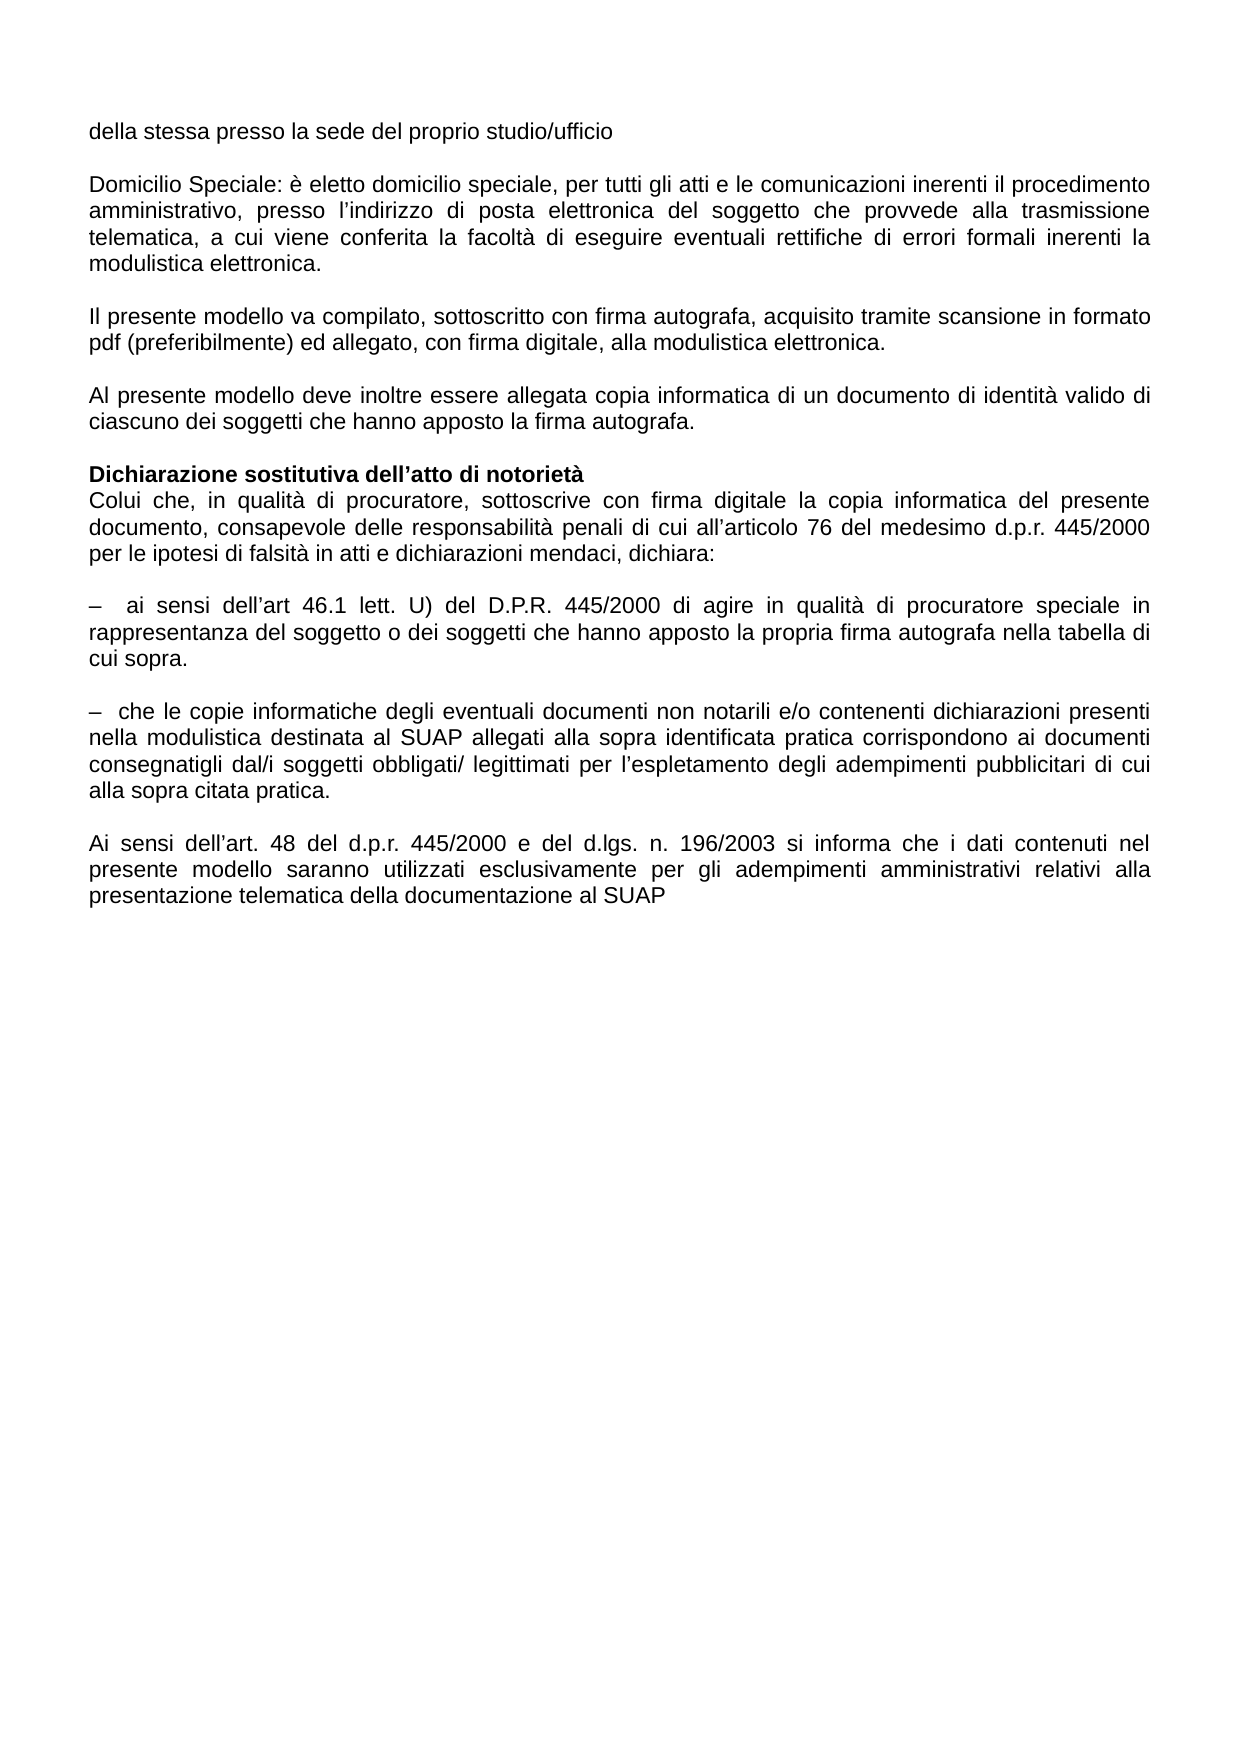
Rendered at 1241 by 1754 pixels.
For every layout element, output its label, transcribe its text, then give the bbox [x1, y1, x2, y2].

text – che le copie informatiche degli eventuali documenti non notarili e/o contenenti dichiarazioni presenti nella modulistica destinata al SUAP allegati alla sopra identificata pratica corrispondono ai documenti consegnatigli dal/i soggetti obbligati/ legittimati per l’espletamento degli adempimenti pubblicitari di cui alla sopra citata pratica. [89, 698, 1152, 803]
text Al presente modello deve inoltre essere allegata copia informatica di un documento di identità valido di ciascuno dei soggetti che hanno apposto la firma autografa. [89, 382, 1152, 434]
text Domicilio Speciale: è eletto domicilio speciale, per tutti gli atti e le comunicazioni inerenti il procedimento amministrativo, presso l’indirizzo di posta elettronica del soggetto che provvede alla trasmissione telematica, a cui viene conferita la facoltà di eseguire eventuali rettifiche di errori formali inerenti la modulistica elettronica. [89, 171, 1152, 276]
text della stessa presso la sede del proprio studio/ufficio [89, 118, 1152, 144]
text Ai sensi dell’art. 48 del d.p.r. 445/2000 e del d.lgs. n. 196/2003 si informa che i dati contenuti nel presente modello saranno utilizzati esclusivamente per gli adempimenti amministrativi relativi alla presentazione telematica della documentazione al SUAP [89, 830, 1152, 909]
text Colui che, in qualità di procuratore, sottoscrive con firma digitale la copia informatica del presente documento, consapevole delle responsabilità penali di cui all’articolo 76 del medesimo d.p.r. 445/2000 per le ipotesi di falsità in atti e dichiarazioni mendaci, dichiara: [89, 487, 1152, 566]
text Il presente modello va compilato, sottoscritto con firma autografa, acquisito tramite scansione in formato pdf (preferibilmente) ed allegato, con firma digitale, alla modulistica elettronica. [89, 303, 1152, 355]
text Dichiarazione sostitutiva dell’atto di notorietà [89, 461, 1152, 487]
text – ai sensi dell’art 46.1 lett. U) del D.P.R. 445/2000 di agire in qualità di procuratore speciale in rappresentanza del soggetto o dei soggetti che hanno apposto la propria firma autografa nella tabella di cui sopra. [89, 592, 1152, 672]
